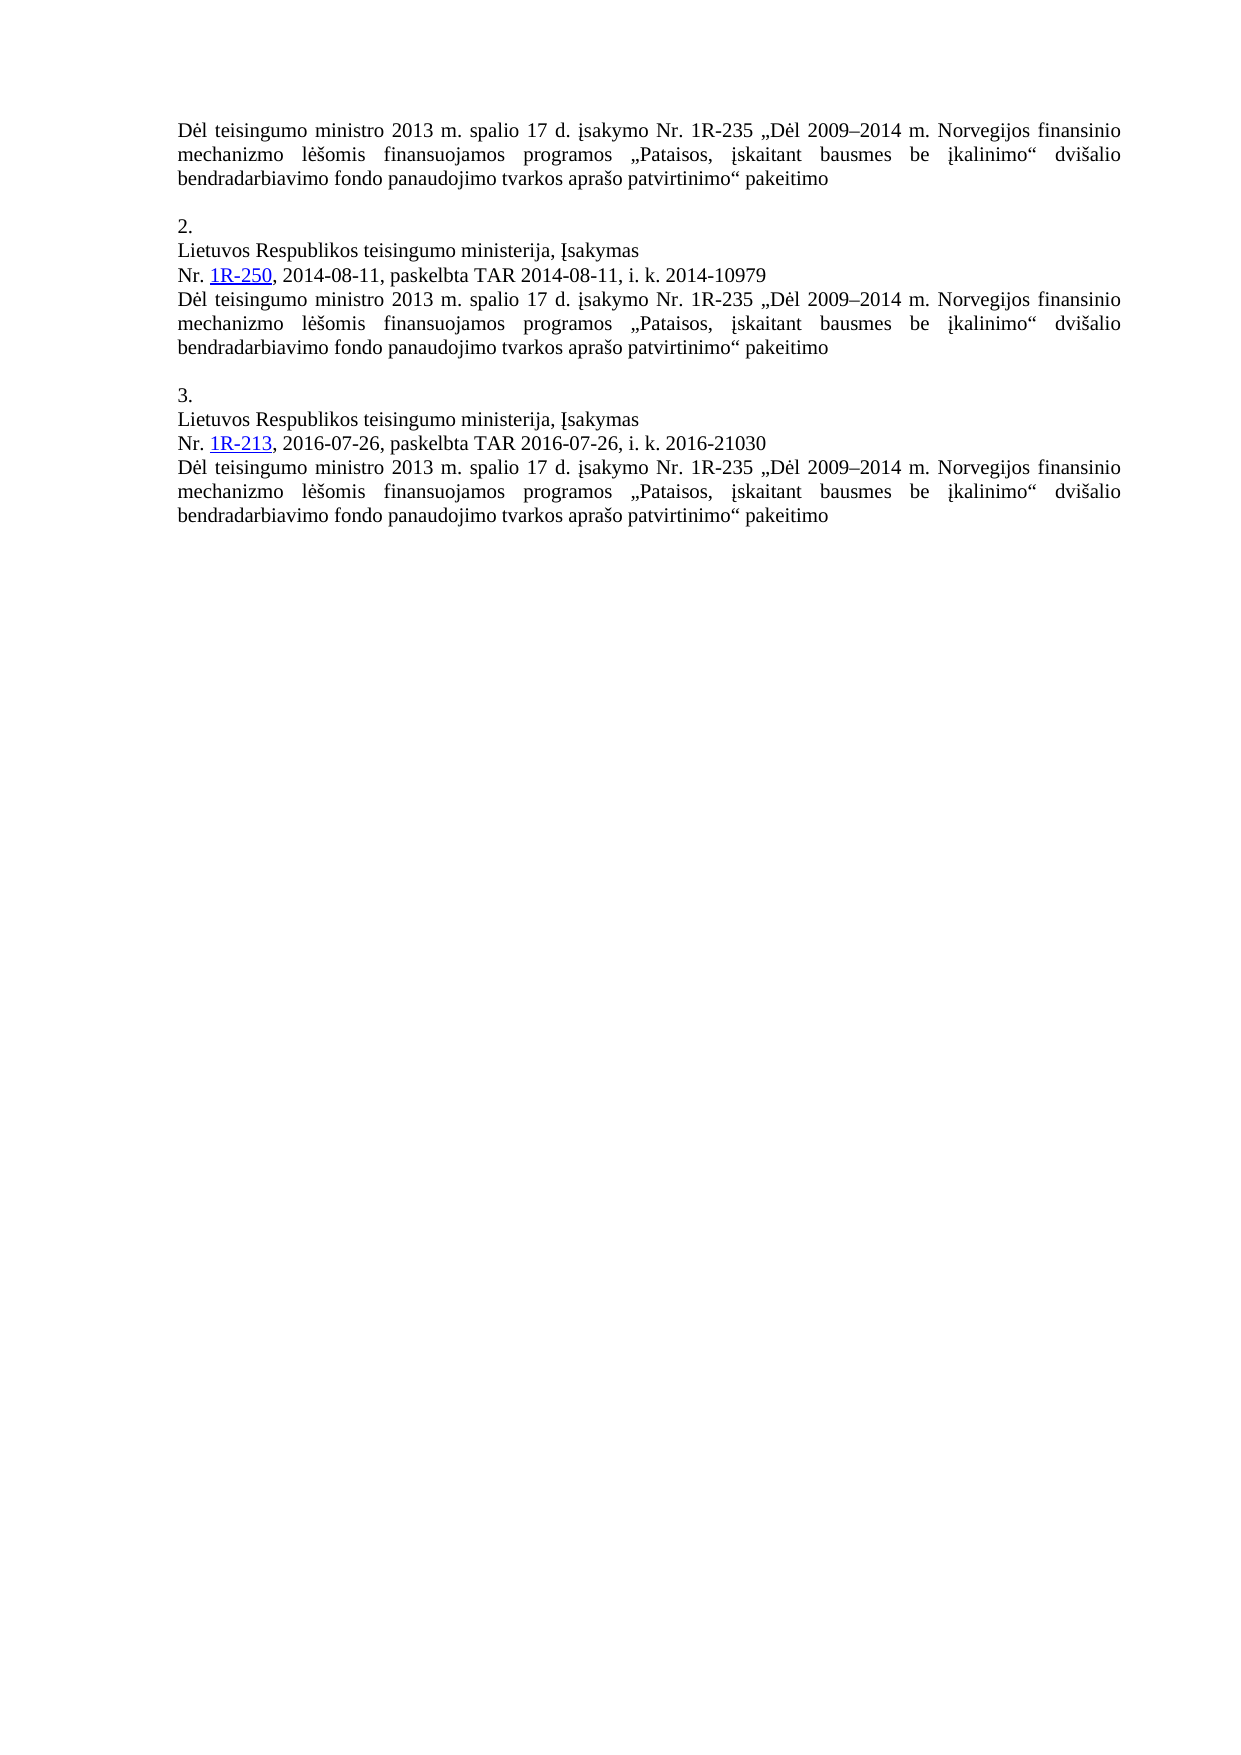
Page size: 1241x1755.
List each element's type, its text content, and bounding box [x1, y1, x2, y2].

text Lietuvos Respublikos teisingumo ministerija, Įsakymas [177, 407, 1122, 431]
text Dėl teisingumo ministro 2013 m. spalio 17 d. įsakymo Nr. 1R-235 „Dėl 2009–2014 m. Norvegijos finansinio mechanizmo lėšomis finansuojamos programos „Pataisos, įskaitant bausmes be įkalinimo“ dvišalio bendradarbiavimo fondo panaudojimo tvarkos aprašo patvirtinimo“ pakeitimo [177, 118, 1122, 190]
text Lietuvos Respublikos teisingumo ministerija, Įsakymas [177, 238, 1122, 262]
text 3. [177, 383, 1122, 407]
text Nr. 1R-250, 2014-08-11, paskelbta TAR 2014-08-11, i. k. 2014-10979 [177, 262, 1122, 287]
text Nr. 1R-213, 2016-07-26, paskelbta TAR 2016-07-26, i. k. 2016-21030 [177, 431, 1122, 455]
text 2. [177, 214, 1122, 238]
text Dėl teisingumo ministro 2013 m. spalio 17 d. įsakymo Nr. 1R-235 „Dėl 2009–2014 m. Norvegijos finansinio mechanizmo lėšomis finansuojamos programos „Pataisos, įskaitant bausmes be įkalinimo“ dvišalio bendradarbiavimo fondo panaudojimo tvarkos aprašo patvirtinimo“ pakeitimo [177, 287, 1122, 359]
text Dėl teisingumo ministro 2013 m. spalio 17 d. įsakymo Nr. 1R-235 „Dėl 2009–2014 m. Norvegijos finansinio mechanizmo lėšomis finansuojamos programos „Pataisos, įskaitant bausmes be įkalinimo“ dvišalio bendradarbiavimo fondo panaudojimo tvarkos aprašo patvirtinimo“ pakeitimo [177, 455, 1122, 527]
